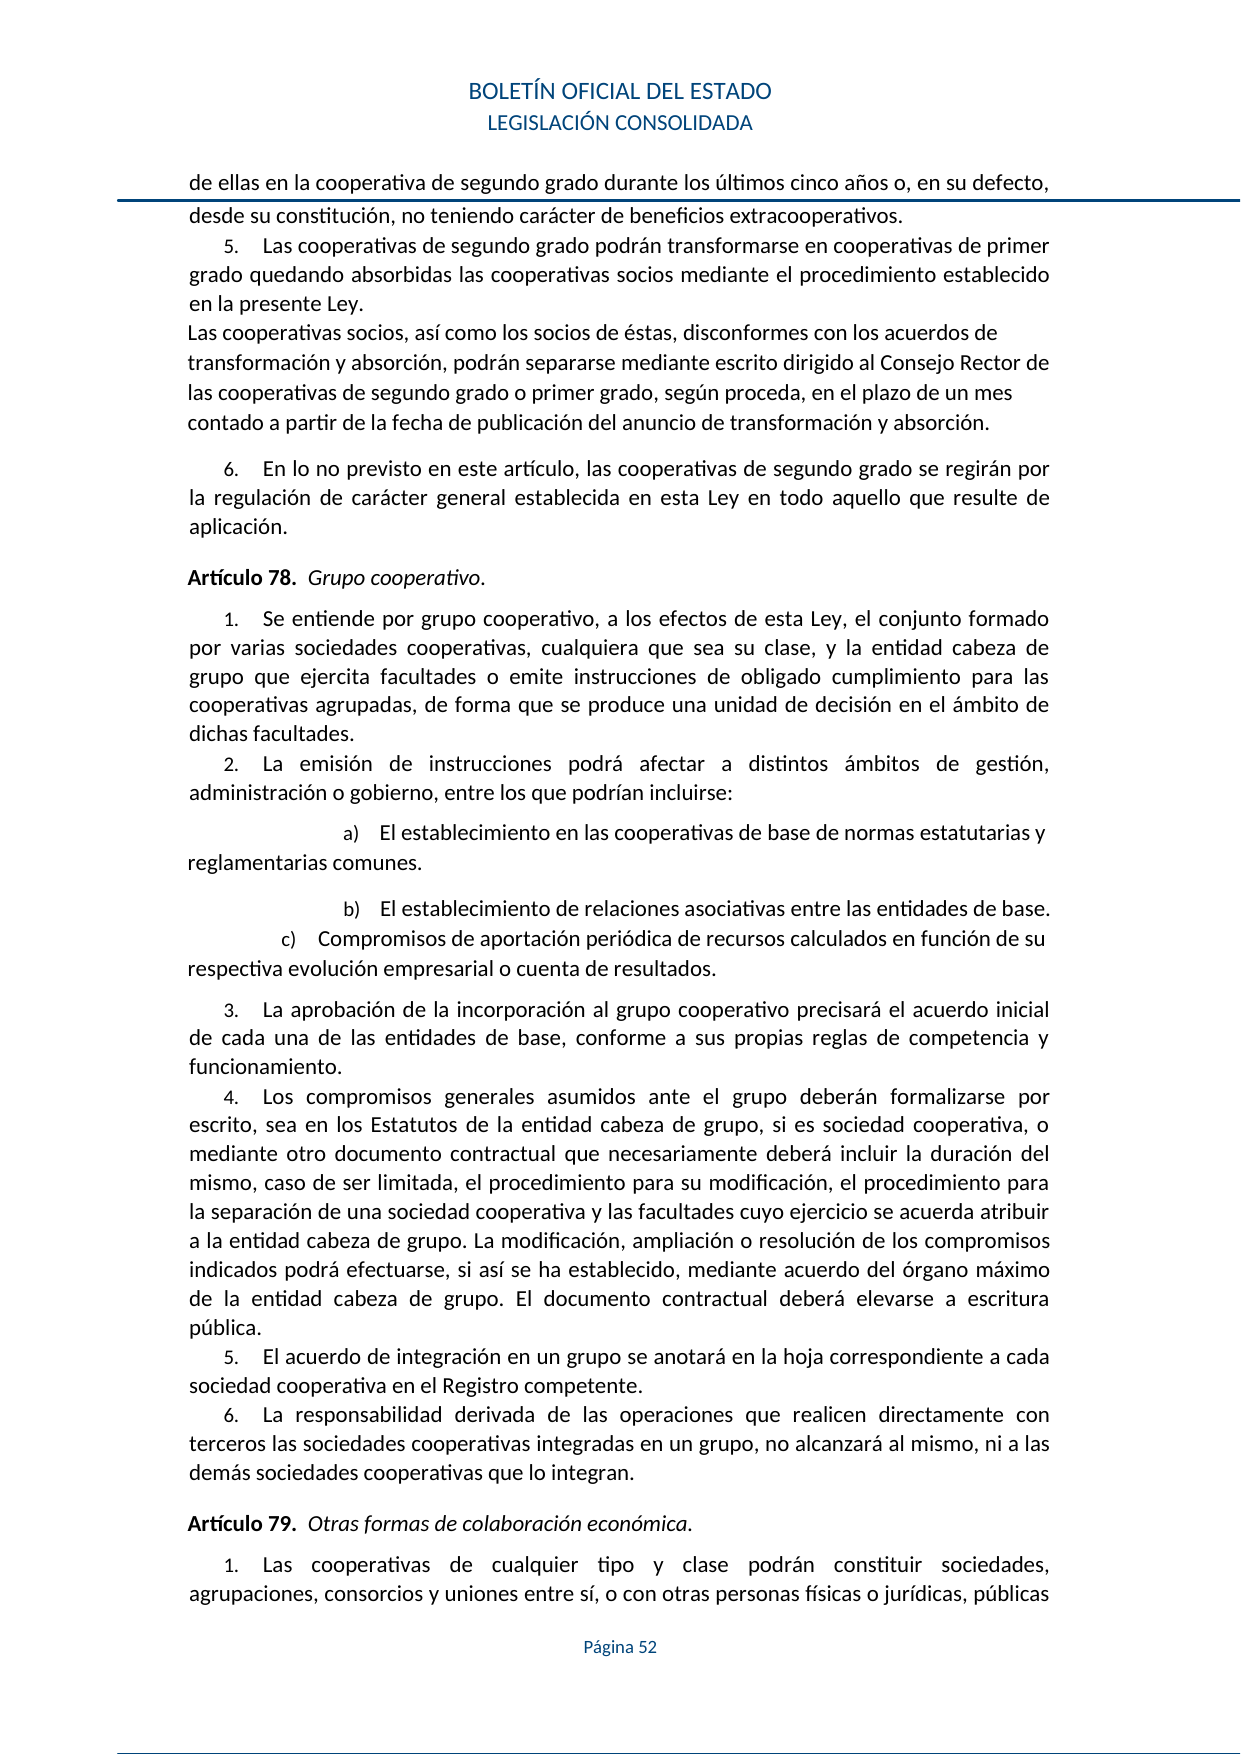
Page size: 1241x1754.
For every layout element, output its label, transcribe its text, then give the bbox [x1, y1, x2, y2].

list Las cooperativas de cualquier tipo y clase podrán constituir sociedades, agrupaciones, consorcios y uniones entre sí, o con otras personas físicas o jurídicas, públicas o privadas, y formalizar convenios o acuerdos, para el mejor cumplimiento de su objeto social y para la defensa de sus intereses. [189, 1550, 1051, 1607]
list Las cooperativas de segundo grado podrán transformarse en cooperativas de primer grado quedando absorbidas las cooperativas socios mediante el procedimiento establecido en la presente Ley. [189, 231, 1051, 317]
text reglamentarias comunes. [187, 848, 1051, 876]
list El acuerdo de integración en un grupo se anotará en la hoja correspondiente a cada sociedad cooperativa en el Registro competente. [189, 1342, 1051, 1399]
list de ellas en la cooperativa de segundo grado durante los últimos cinco años o, en su defecto, [189, 168, 1051, 199]
text respectiva evolución empresarial o cuenta de resultados. [187, 954, 1051, 982]
list La responsabilidad derivada de las operaciones que realicen directamente con terceros las sociedades cooperativas integradas en un grupo, no alcanzará al mismo, ni a las demás sociedades cooperativas que lo integran. [189, 1400, 1051, 1486]
list Compromisos de aportación periódica de recursos calculados en función de su [152, 924, 1052, 952]
list Los compromisos generales asumidos ante el grupo deberán formalizarse por escrito, sea en los Estatutos de la entidad cabeza de grupo, si es sociedad cooperativa, o mediante otro documento contractual que necesariamente deberá incluir la duración del mismo, caso de ser limitada, el procedimiento para su modificación, el procedimiento para la separación de una sociedad cooperativa y las facultades cuyo ejercicio se acuerda atribuir a la entidad cabeza de grupo. La modificación, ampliación o resolución de los compromisos indicados podrá efectuarse, si así se ha establecido, mediante acuerdo del órgano máximo de la entidad cabeza de grupo. El documento contractual deberá elevarse a escritura pública. [189, 1082, 1051, 1341]
list La aprobación de la incorporación al grupo cooperativo precisará el acuerdo inicial de cada una de las entidades de base, conforme a sus propias reglas de competencia y funcionamiento. [189, 995, 1051, 1080]
list La emisión de instrucciones podrá afectar a distintos ámbitos de gestión, administración o gobierno, entre los que podrían incluirse: [189, 749, 1051, 806]
text Artículo 79. Otras formas de colaboración económica. [187, 1509, 1051, 1537]
list El establecimiento de relaciones asociativas entre las entidades de base. [152, 894, 1052, 922]
list desde su constitución, no teniendo carácter de beneficios extracooperativos. [189, 202, 1051, 230]
text Artículo 78. Grupo cooperativo. [187, 563, 1051, 592]
list En lo no previsto en este artículo, las cooperativas de segundo grado se regirán por la regulación de carácter general establecida en esta Ley en todo aquello que resulte de aplicación. [189, 454, 1051, 540]
text Las cooperativas socios, así como los socios de éstas, disconformes con los acuerdos de transformación y absorción, podrán separarse mediante escrito dirigido al Consejo Rector de las cooperativas de segundo grado o primer grado, según proceda, en el plazo de un mes contado a partir de la fecha de publicación del anuncio de transformación y absorción. [187, 318, 1051, 436]
list El establecimiento en las cooperativas de base de normas estatutarias y [152, 818, 1052, 846]
list Se entiende por grupo cooperativo, a los efectos de esta Ley, el conjunto formado por varias sociedades cooperativas, cualquiera que sea su clase, y la entidad cabeza de grupo que ejercita facultades o emite instrucciones de obligado cumplimiento para las cooperativas agrupadas, de forma que se produce una unidad de decisión en el ámbito de dichas facultades. [189, 604, 1051, 747]
